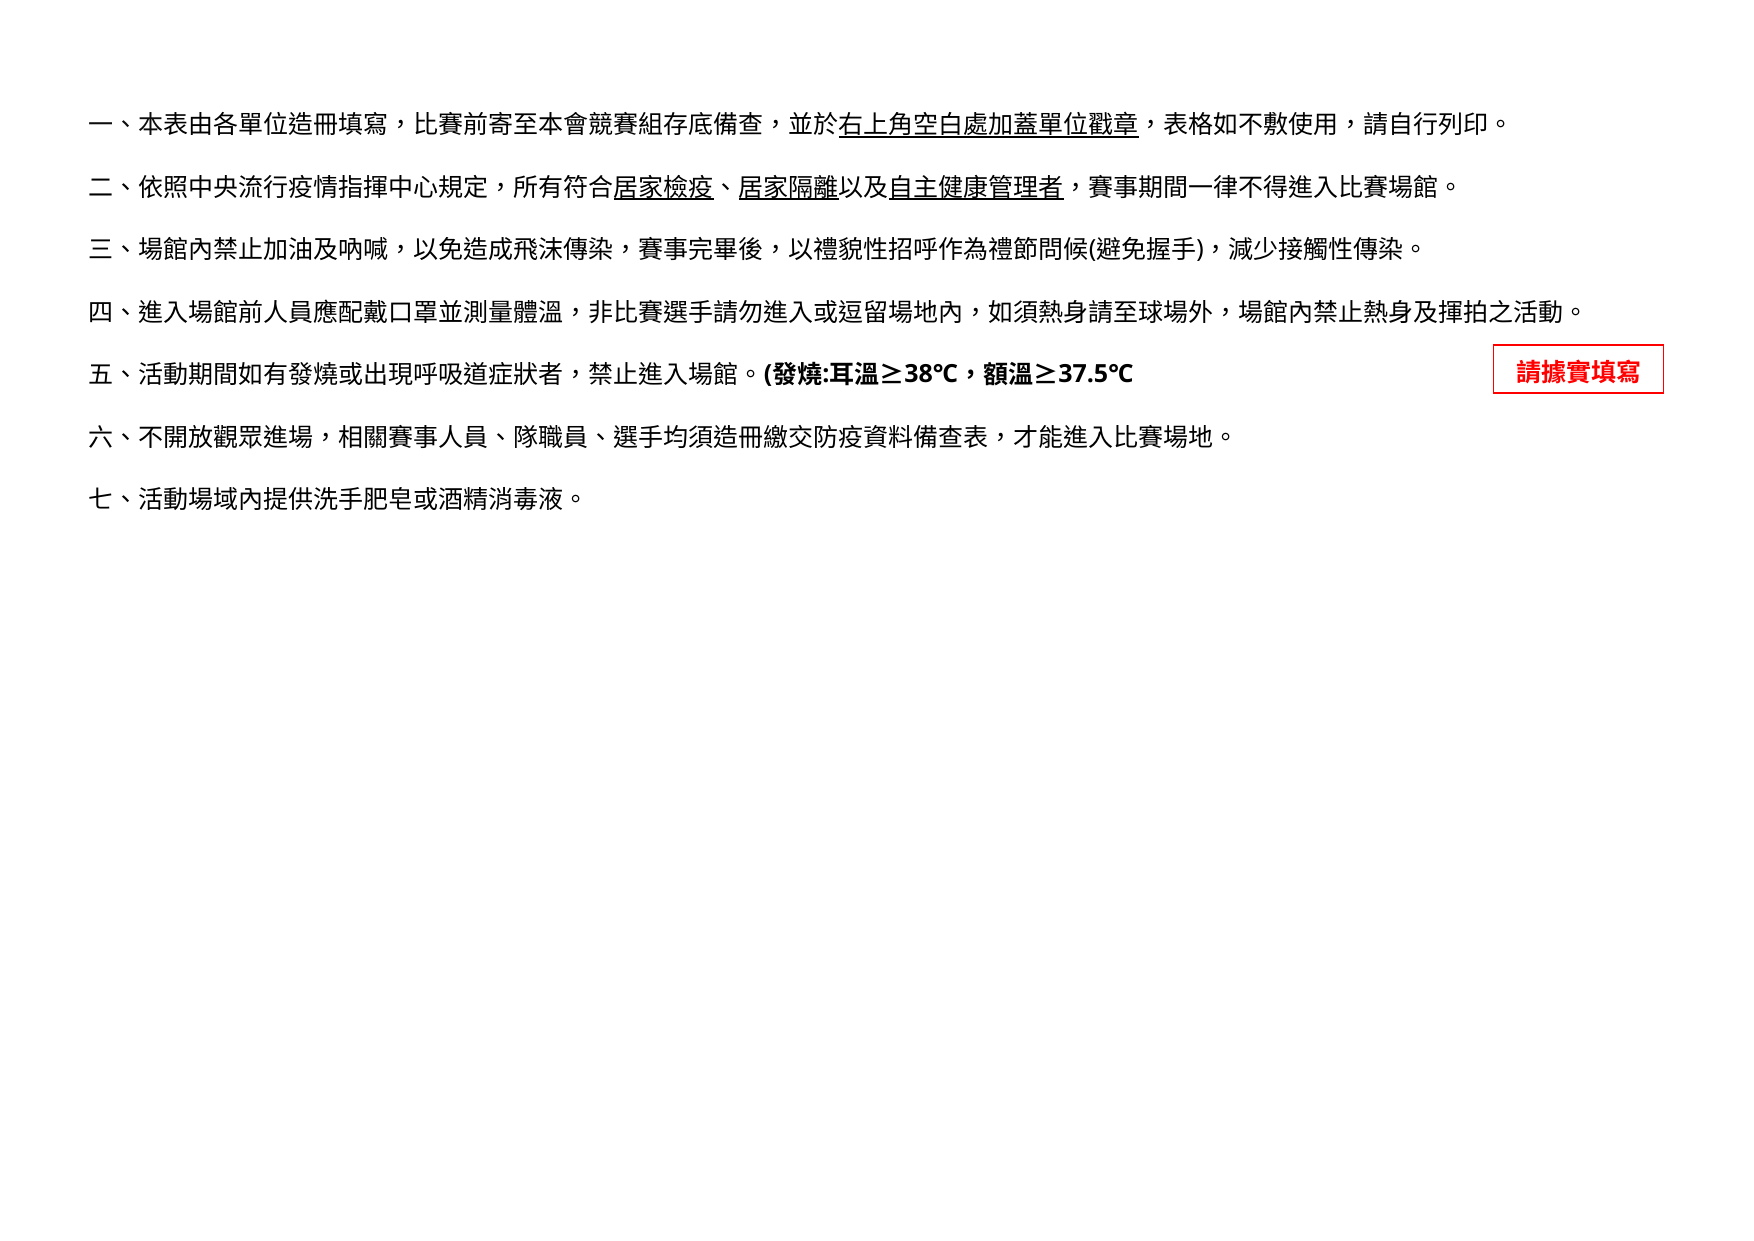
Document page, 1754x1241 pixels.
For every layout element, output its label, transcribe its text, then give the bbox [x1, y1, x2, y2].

text 一、本表由各單位造冊填寫，比賽前寄至本會競賽組存底備查，並於右上角空白處加蓋單位戳章，表格如不敷使用，請自行列印。 [89, 81, 1754, 144]
text 六、不開放觀眾進場，相關賽事人員、隊職員、選手均須造冊繳交防疫資料備查表，才能進入比賽場地。 [89, 394, 1754, 456]
text 二、依照中央流行疫情指揮中心規定，所有符合居家檢疫、居家隔離以及自主健康管理者，賽事期間一律不得進入比賽場館。 [89, 144, 1754, 206]
text 請據實填寫 [1509, 353, 1647, 385]
text 四、進入場館前人員應配戴口罩並測量體溫，非比賽選手請勿進入或逗留場地內，如須熱身請至球場外，場館內禁止熱身及揮拍之活動。 [89, 269, 1754, 331]
text 七、活動場域內提供洗手肥皂或酒精消毒液。 [89, 456, 1754, 519]
text 五、活動期間如有發燒或出現呼吸道症狀者，禁止進入場館。(發燒:耳溫≥38℃，額溫≥37.5℃ [89, 331, 1754, 394]
text 三、場館內禁止加油及吶喊，以免造成飛沫傳染，賽事完畢後，以禮貌性招呼作為禮節問候(避免握手)，減少接觸性傳染。 [89, 206, 1754, 269]
